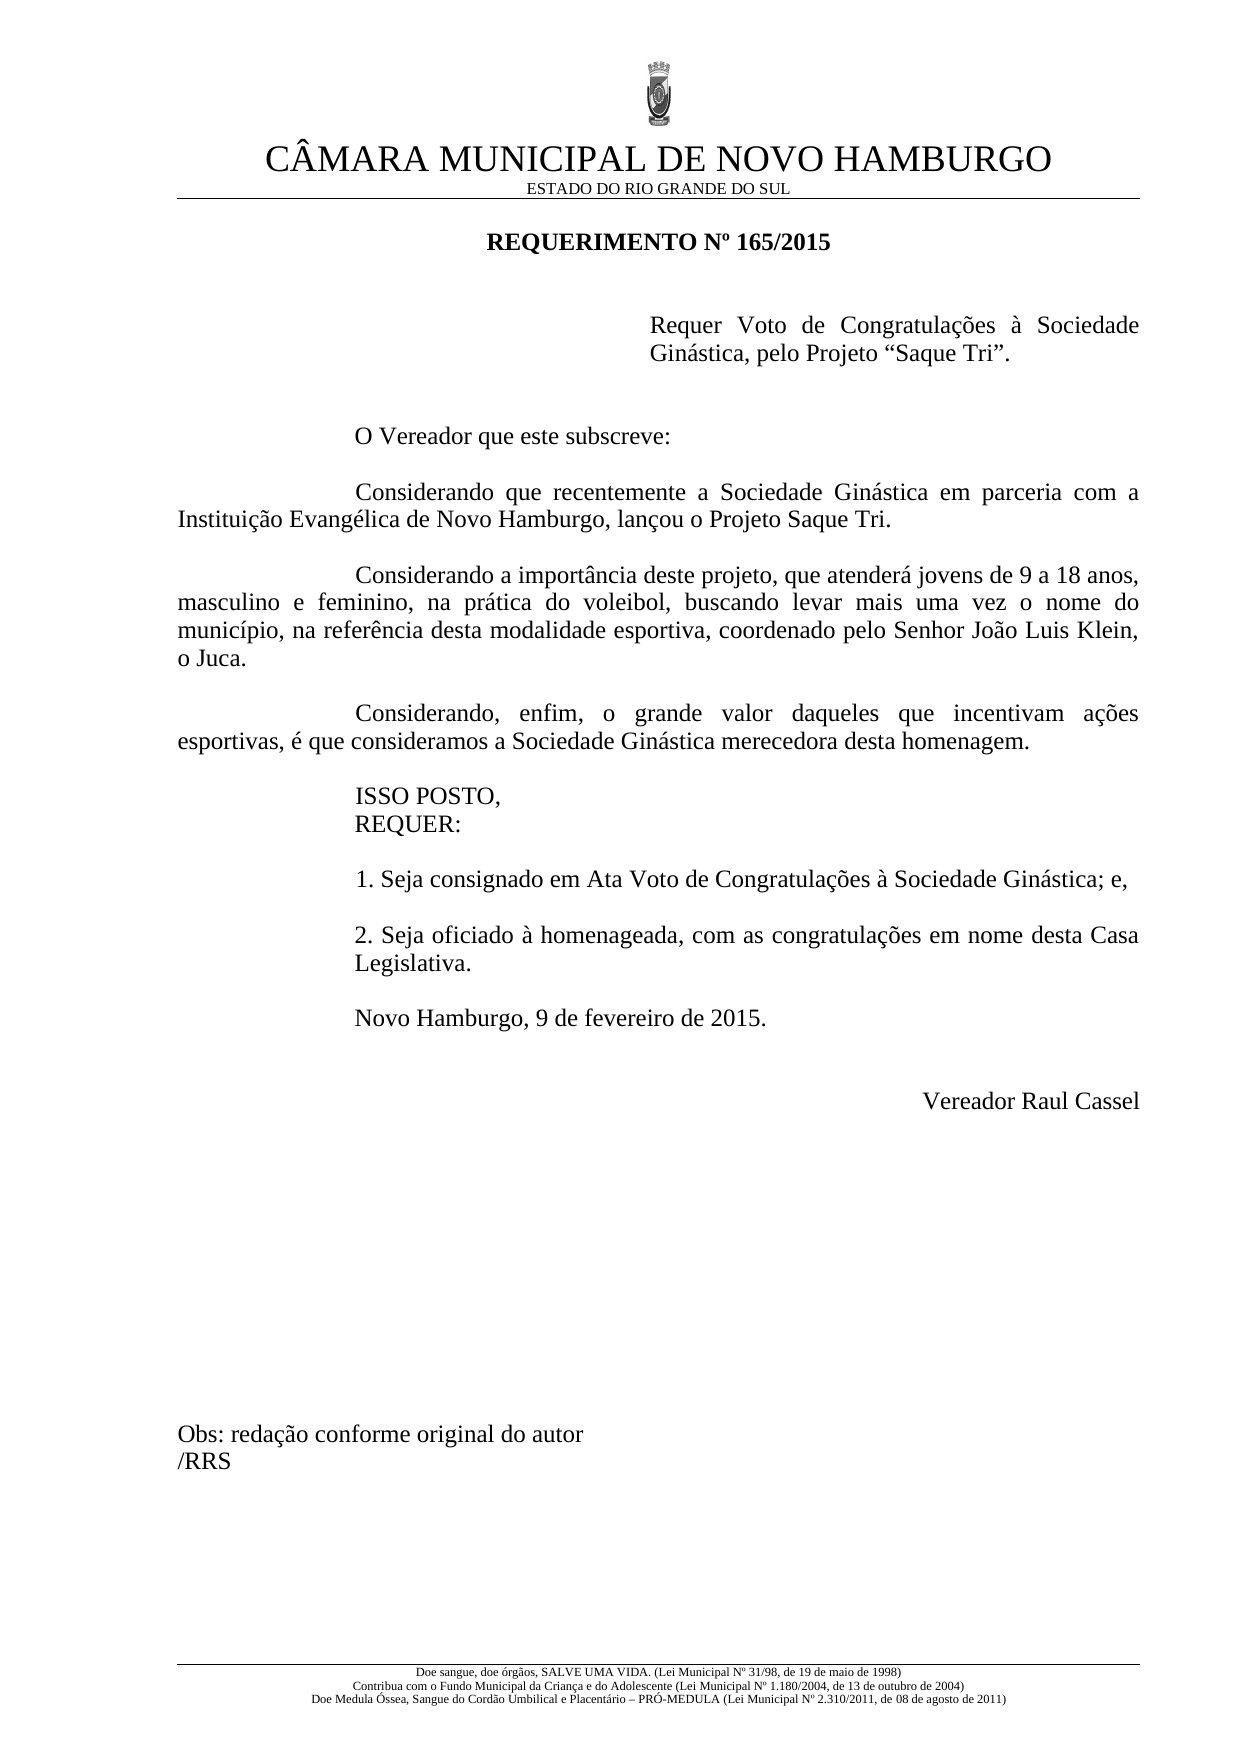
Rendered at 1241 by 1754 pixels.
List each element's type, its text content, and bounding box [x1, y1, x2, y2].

text REQUERIMENTO Nº 165/2015 [177, 228, 1140, 256]
text 1. Seja consignado em Ata Voto de Congratulações à Sociedade Ginástica; e, [355, 866, 1140, 893]
text Novo Hamburgo, 9 de fevereiro de 2015. [177, 1004, 1140, 1032]
text ISSO POSTO, [177, 782, 1140, 810]
text Requer Voto de Congratulações à Sociedade Ginástica, pelo Projeto “Saque Tri”. [649, 311, 1140, 367]
text Vereador Raul Cassel [177, 1087, 1140, 1115]
text /RRS [177, 1447, 1140, 1475]
text O Vereador que este subscreve: [177, 422, 1140, 450]
text REQUER: [177, 810, 1140, 838]
text Considerando que recentemente a Sociedade Ginástica em parceria com a Instituição Evangélica de Novo Hamburgo, lançou o Projeto Saque Tri. [177, 478, 1140, 533]
text Considerando, enfim, o grande valor daqueles que incentivam ações esportivas, é que consideramos a Sociedade Ginástica merecedora desta homenagem. [177, 699, 1140, 755]
text 2. Seja oficiado à homenageada, com as congratulações em nome desta Casa Legislativa. [354, 921, 1140, 976]
text Considerando a importância deste projeto, que atenderá jovens de 9 a 18 anos, masculino e feminino, na prática do voleibol, buscando levar mais uma vez o nome do município, na referência desta modalidade esportiva, coordenado pelo Senhor João Luis Klein, o Juca. [177, 561, 1140, 672]
text Obs: redação conforme original do autor [177, 1420, 1140, 1447]
